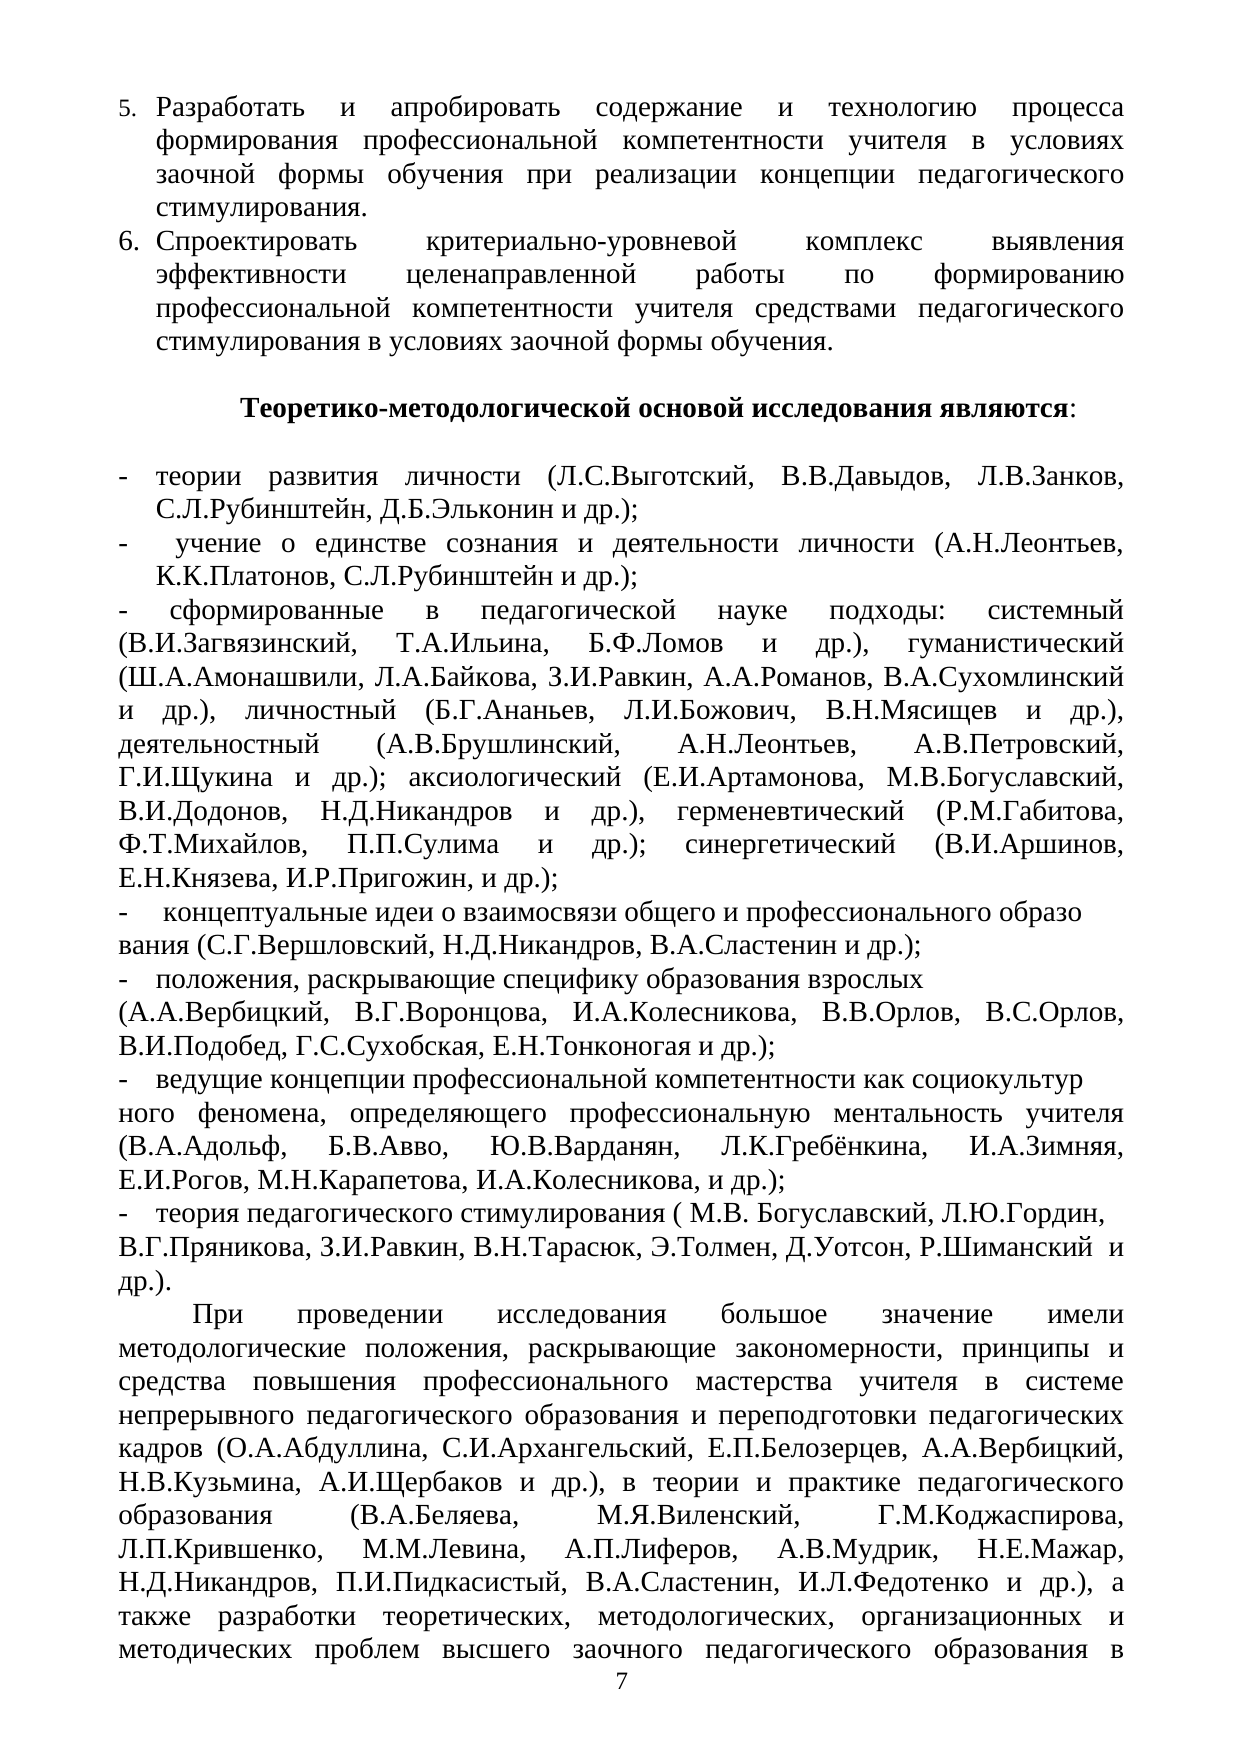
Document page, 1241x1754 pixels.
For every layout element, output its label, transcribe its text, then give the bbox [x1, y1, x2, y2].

list теории развития личности (Л.С.Выготский, В.В.Давыдов, Л.В.Занков, С.Л.Рубинштейн, Д.Б.Эльконин и др.); [118, 458, 1125, 525]
text В.Г.Пряникова, З.И.Равкин, В.Н.Тарасюк, Э.Толмен, Д.Уотсон, Р.Шиманский и др.). [118, 1229, 1125, 1296]
text При проведении исследования большое значение имели методологические положения, раскрывающие закономерности, принципы и средства повышения профессионального мастерства учителя в системе непрерывного педагогического образования и переподготовки педагогических кадров (О.А.Абдуллина, С.И.Архангельский, Е.П.Белозерцев, А.А.Вербицкий, Н.В.Кузьмина, А.И.Щербаков и др.), в теории и практике педагогического образования (В.А.Беляева, М.Я.Виленский, Г.М.Коджаспирова, Л.П.Крившенко, М.М.Левина, А.П.Лиферов, А.В.Мудрик, Н.Е.Мажар, Н.Д.Никандров, П.И.Пидкасистый, В.А.Сластенин, И.Л.Федотенко и др.), а также разработки теоретических, методологических, организационных и методических проблем высшего заочного педагогического образования в [118, 1296, 1125, 1665]
list концептуальные идеи о взаимосвязи общего и профессионального образо [118, 894, 1125, 927]
list Разработать и апробировать содержание и технологию процесса формирования профессиональной компетентности учителя в условиях заочной формы обучения при реализации концепции педагогического стимулирования. [118, 89, 1125, 223]
text - сформированные в педагогической науке подходы: системный (В.И.Загвязинский, Т.А.Ильина, Б.Ф.Ломов и др.), гуманистический (Ш.А.Амонашвили, Л.А.Байкова, З.И.Равкин, А.А.Романов, В.А.Сухомлинский и др.), личностный (Б.Г.Ананьев, Л.И.Божович, В.Н.Мясищев и др.), деятельностный (А.В.Брушлинский, А.Н.Леонтьев, А.В.Петровский, Г.И.Щукина и др.); аксиологический (Е.И.Артамонова, М.В.Богуславский, В.И.Додонов, Н.Д.Никандров и др.), герменевтический (Р.М.Габитова, Ф.Т.Михайлов, П.П.Сулима и др.); синергетический (В.И.Аршинов, Е.Н.Князева, И.Р.Пригожин, и др.); [118, 592, 1125, 894]
list ведущие концепции профессиональной компетентности как социокультур [118, 1061, 1125, 1095]
text Теоретико-методологической основой исследования являются: [118, 391, 1125, 424]
text вания (С.Г.Вершловский, Н.Д.Никандров, В.А.Сластенин и др.); [118, 927, 1125, 961]
list учение о единстве сознания и деятельности личности (А.Н.Леонтьев, К.К.Платонов, С.Л.Рубинштейн и др.); [118, 525, 1125, 592]
list Спроектировать критериально-уровневой комплекс выявления эффективности целенаправленной работы по формированию профессиональной компетентности учителя средствами педагогического стимулирования в условиях заочной формы обучения. [118, 223, 1125, 357]
text ного феномена, определяющего профессиональную ментальность учителя (В.А.Адольф, Б.В.Авво, Ю.В.Варданян, Л.К.Гребёнкина, И.А.Зимняя, Е.И.Рогов, М.Н.Карапетова, И.А.Колесникова, и др.); [118, 1095, 1125, 1196]
list положения, раскрывающие специфику образования взрослых [118, 961, 1125, 994]
text (А.А.Вербицкий, В.Г.Воронцова, И.А.Колесникова, В.В.Орлов, В.С.Орлов, В.И.Подобед, Г.С.Сухобская, Е.Н.Тонконогая и др.); [118, 994, 1125, 1061]
list теория педагогического стимулирования ( М.В. Богуславский, Л.Ю.Гордин, [118, 1196, 1125, 1229]
